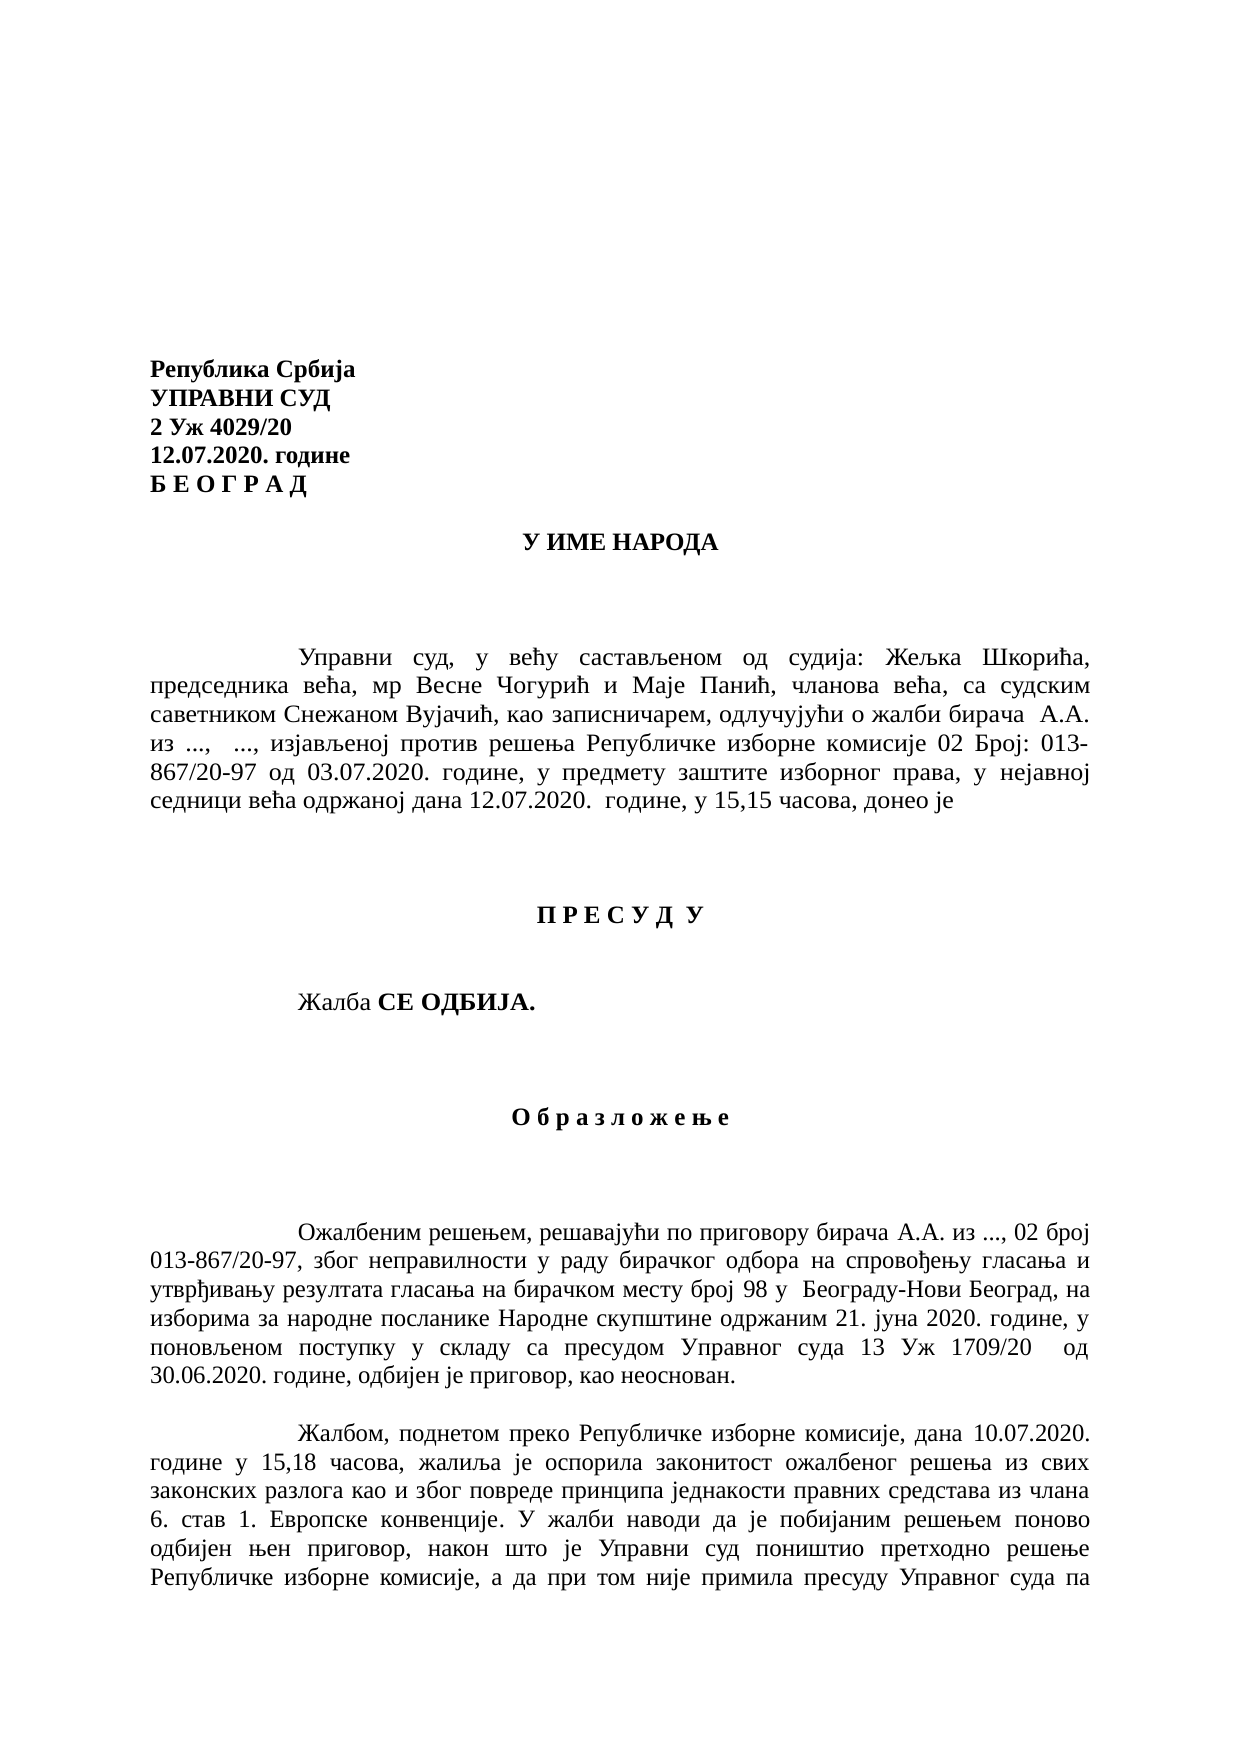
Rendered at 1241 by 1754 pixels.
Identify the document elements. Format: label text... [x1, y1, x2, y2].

text УПРАВНИ СУД [150, 383, 1090, 412]
text Ожалбеним решењем, решавајући по приговору бирача A.A. из ..., 02 број 013-867/20-97, због неправилности у раду бирачког одбора на спровођењу гласања и утврђивању резултата гласања на бирачком месту број 98 у Београду-Нови Београд, на изборима за народне посланике Народне скупштине одржаним 21. јуна 2020. године, у поновљеном поступку у складу са пресудом Управног суда 13 Уж 1709/20 од 30.06.2020. године, одбијен је приговор, као неоснован. [150, 1217, 1090, 1389]
text П Р Е С У Д У [150, 900, 1090, 929]
text 2 Уж 4029/20 [150, 412, 1090, 440]
text Република Србија [150, 148, 1090, 383]
text У ИМЕ НАРОДА [150, 527, 1090, 555]
text Жалба СЕ ОДБИЈА. [150, 987, 1090, 1015]
text Управни суд, у већу састављеном од судија: Жељка Шкорића, председника већа, мр Весне Чогурић и Маје Панић, чланова већа, са судским саветником Снежаном Вујачић, као записничарем, одлучујући о жалби бирача A.A. из ..., ..., изјављеној против решења Републичке изборне комисије 02 Број: 013-867/20-97 од 03.07.2020. године, у предмету заштите изборног права, у нејавној седници већа одржаној дана 12.07.2020. године, у 15,15 часова, донео је [150, 642, 1090, 814]
text 12.07.2020. године [150, 440, 1090, 469]
text Жалбом, поднетом преко Републичке изборне комисије, дана 10.07.2020. године у 15,18 часова, жалиља је оспорила законитост ожалбеног решења из свих законских разлога као и због повреде принципа једнакости правних средстава из члана 6. став 1. Европске конвенције. У жалби наводи да је побијаним решењем поново одбијен њен приговор, након што је Управни суд поништио претходно решење Републичке изборне комисије, а да при том није примила пресуду Управног суда па [150, 1418, 1090, 1590]
text Б Е О Г Р А Д [150, 469, 1090, 498]
text О б р а з л о ж е њ е [150, 1102, 1090, 1130]
